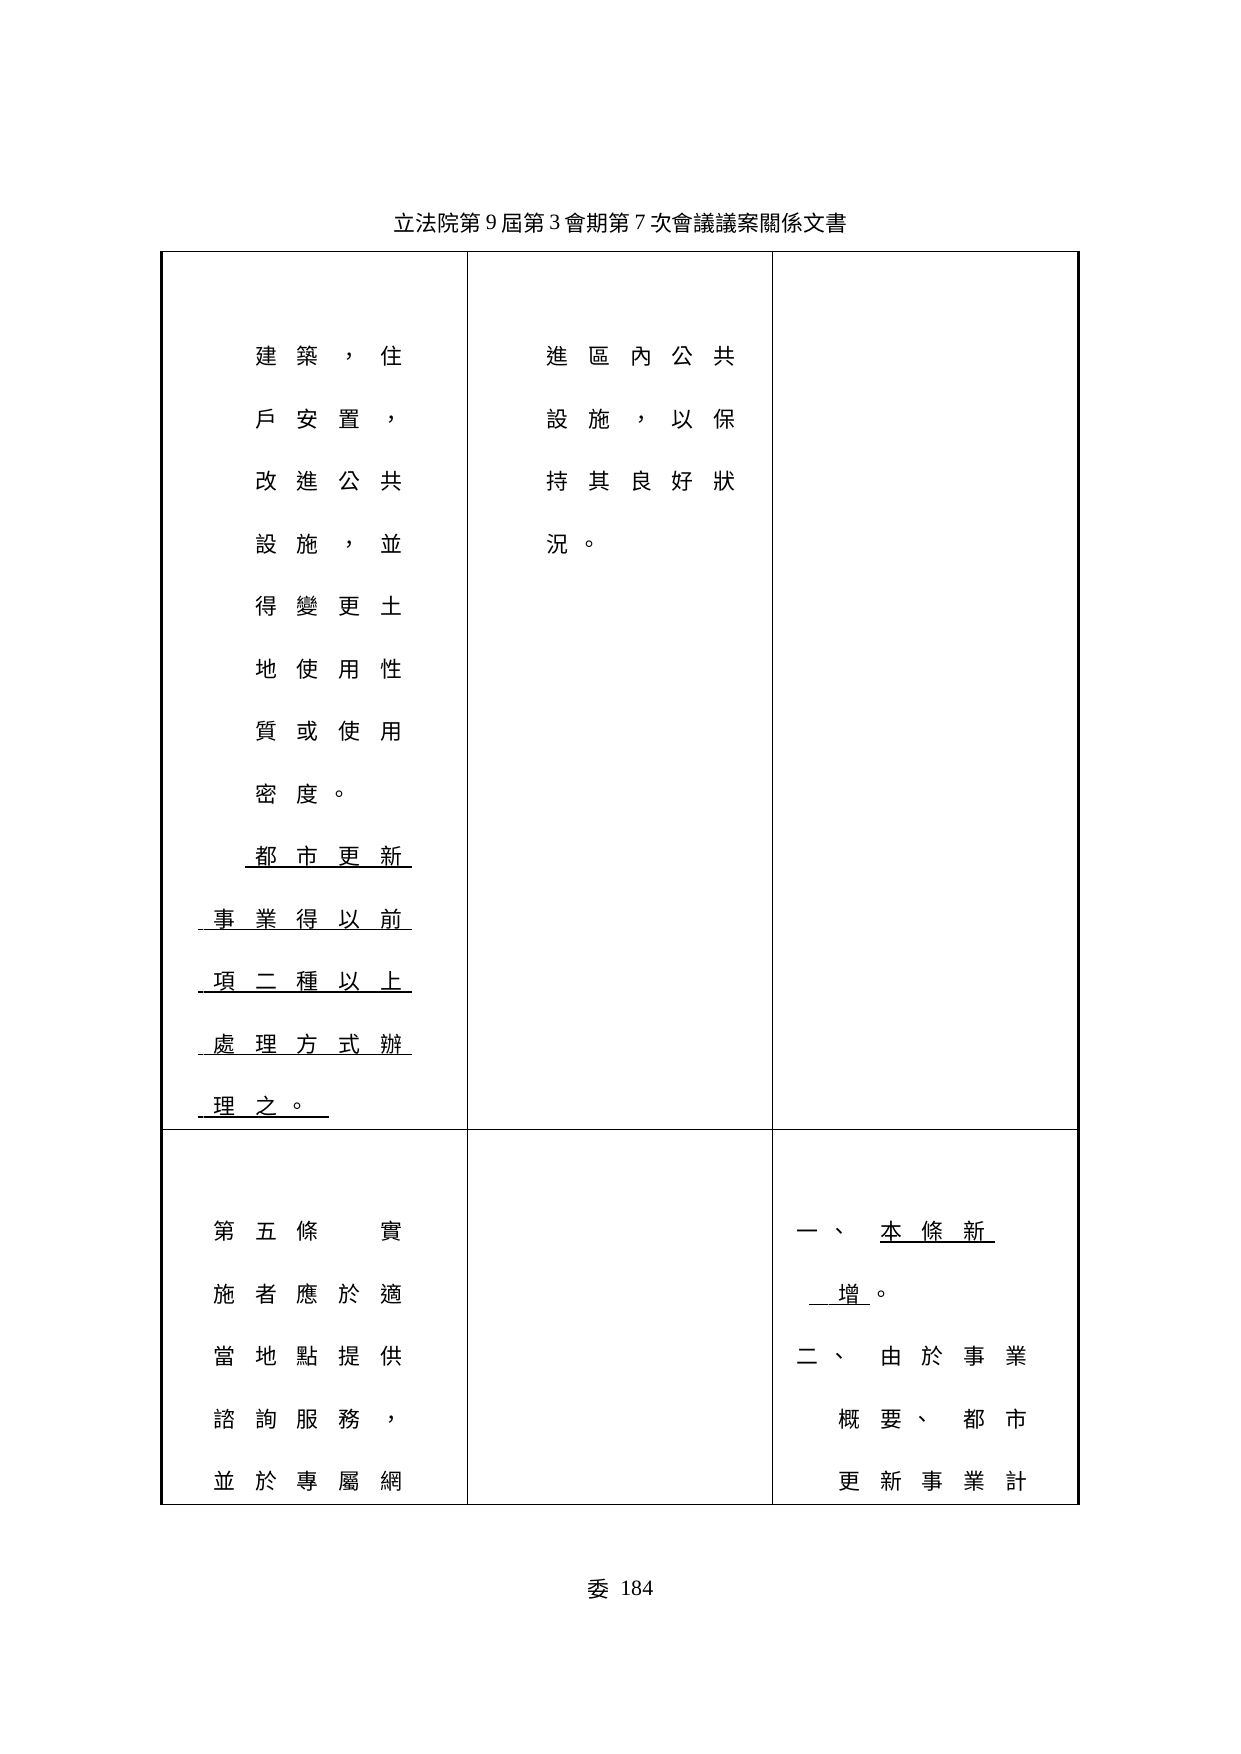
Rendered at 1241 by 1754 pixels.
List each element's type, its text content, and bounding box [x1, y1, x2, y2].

table_cell 第五條 實施者應於適當地點提供諮詢服務，並於專屬網 [163, 1130, 467, 1504]
table_cell [468, 1130, 772, 1504]
table_cell [773, 252, 1077, 1129]
table_cell 一、本條新增。 二、由於事業概要、都市更新事業計 [773, 1130, 1077, 1504]
table_cell 進區內公共設施，以保持其良好狀況。 [468, 252, 772, 1129]
table_cell 建築，住戶安置，改進公共設施，並得變更土地使用性質或使用密度。 都市更新事業得以前項二種以上處理方式辦理之。 [163, 252, 467, 1129]
